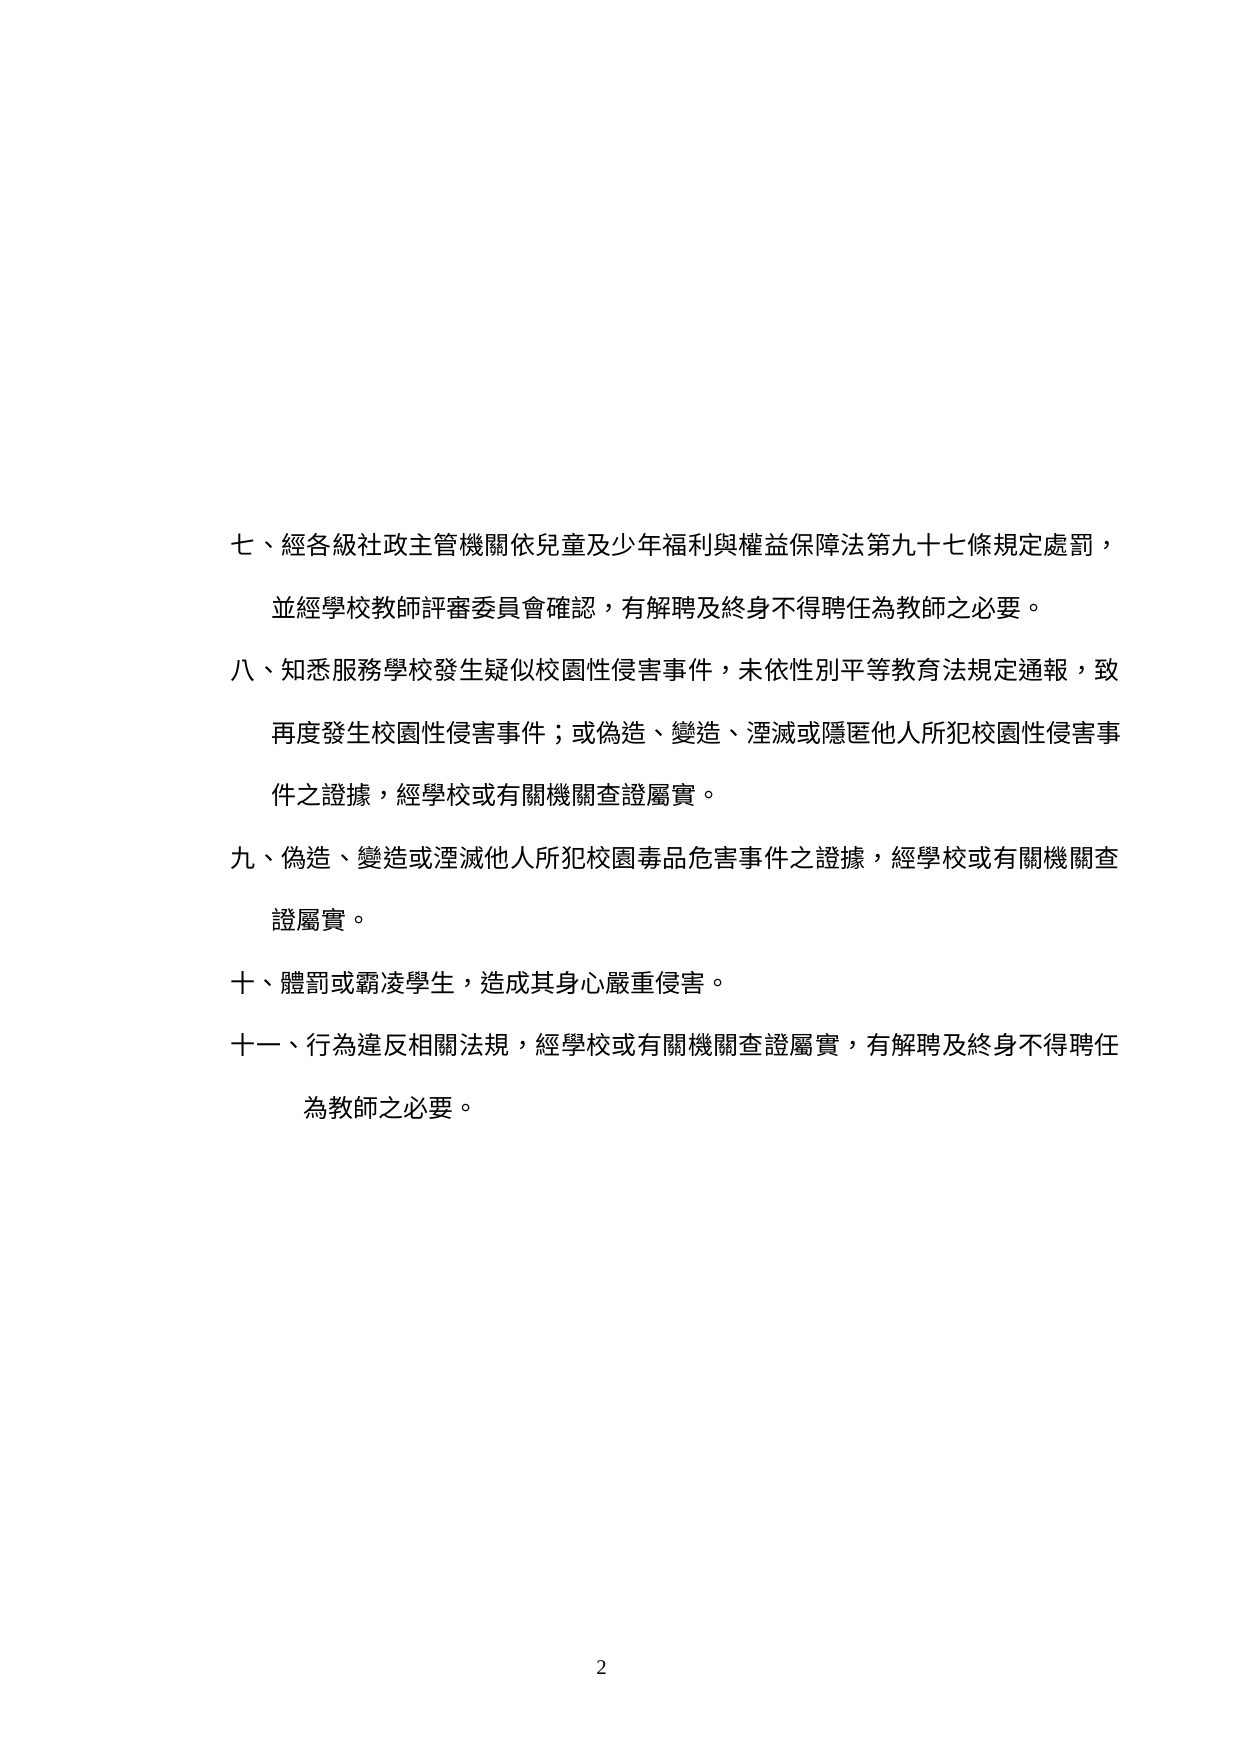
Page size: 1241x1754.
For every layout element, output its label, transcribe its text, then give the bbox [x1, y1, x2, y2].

text 十一、行為違反相關法規，經學校或有關機關查證屬實，有解聘及終身不得聘任為教師之必要。 [230, 1002, 1122, 1127]
text 七、經各級社政主管機關依兒童及少年福利與權益保障法第九十七條規定處罰，並經學校教師評審委員會確認，有解聘及終身不得聘任為教師之必要。 [230, 502, 1122, 627]
text 八、知悉服務學校發生疑似校園性侵害事件，未依性別平等教育法規定通報，致再度發生校園性侵害事件；或偽造、變造、湮滅或隱匿他人所犯校園性侵害事件之證據，經學校或有關機關查證屬實。 [230, 627, 1122, 814]
text 十、體罰或霸凌學生，造成其身心嚴重侵害。 [230, 939, 1122, 1002]
text 九、偽造、變造或湮滅他人所犯校園毒品危害事件之證據，經學校或有關機關查證屬實。 [230, 814, 1122, 939]
